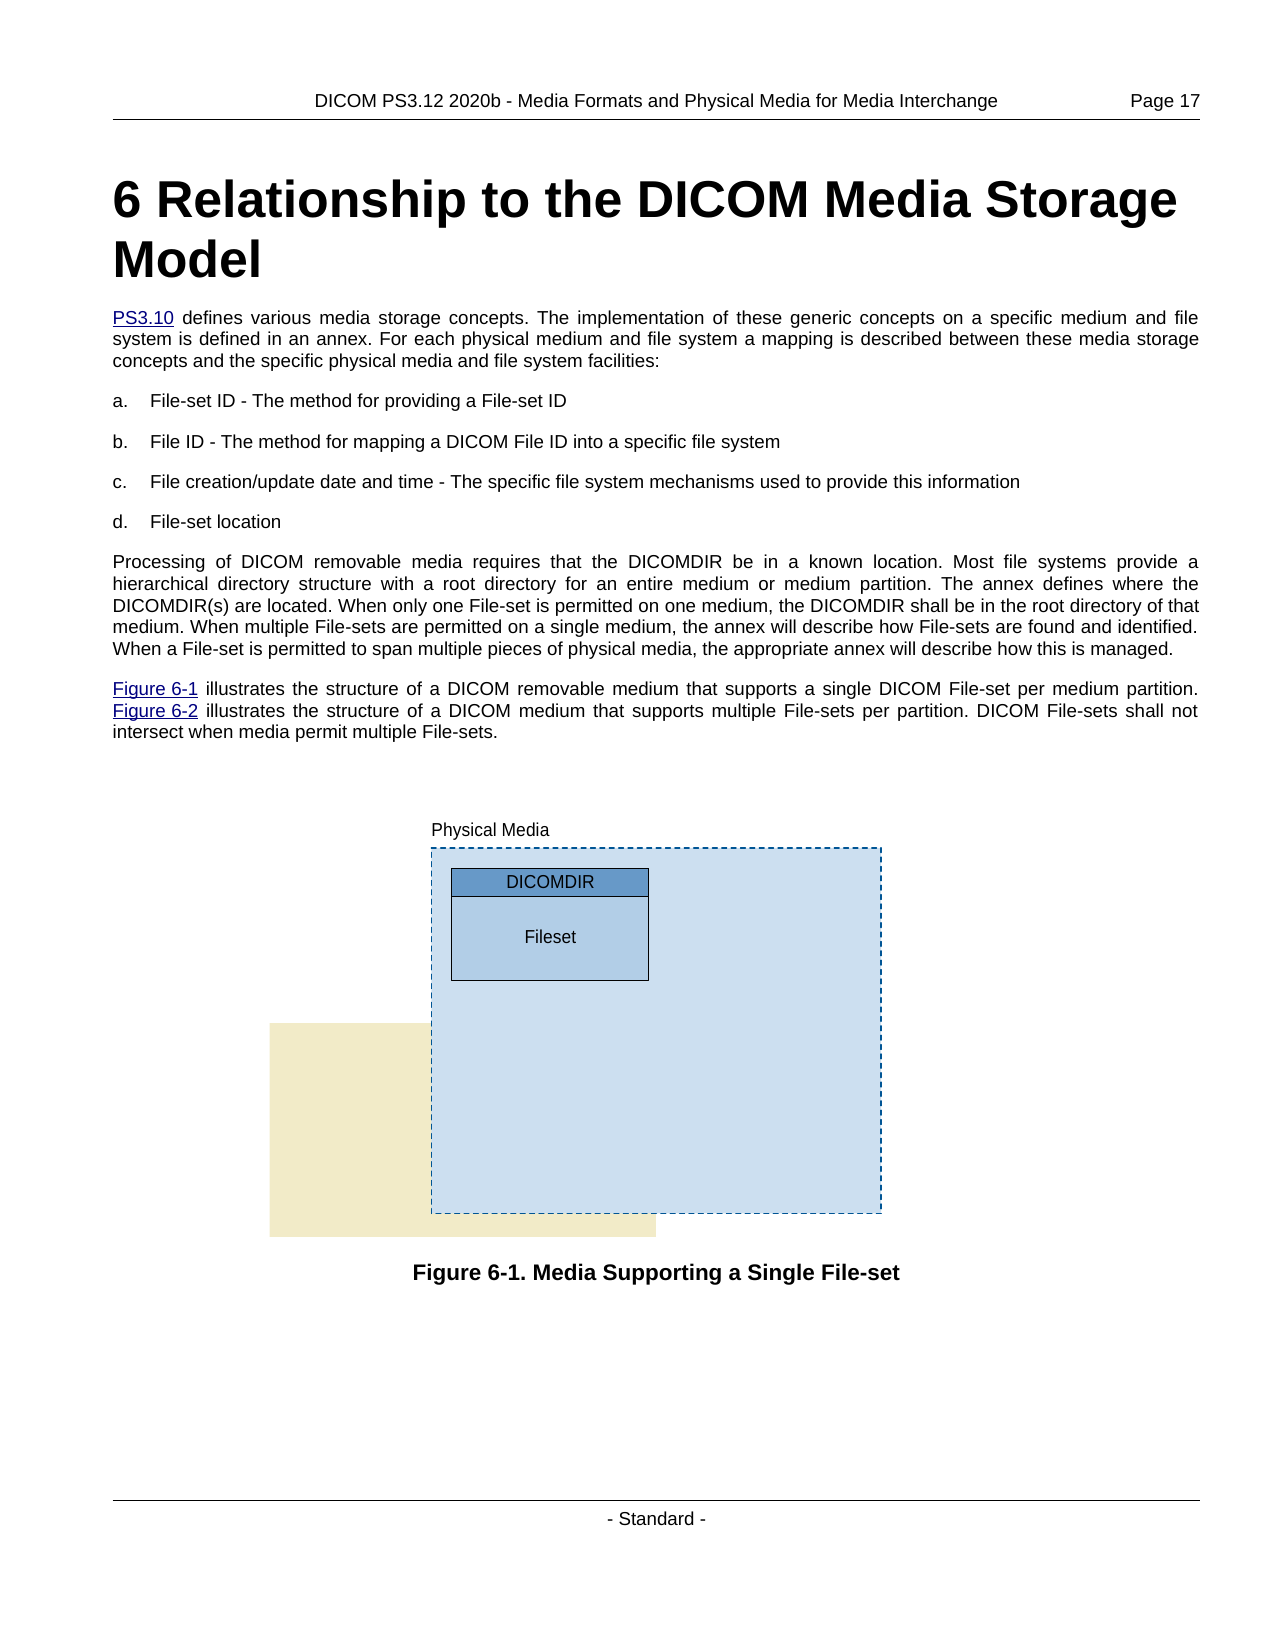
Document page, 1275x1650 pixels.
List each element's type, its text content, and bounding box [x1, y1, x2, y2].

text Processing of DICOM removable media requires that the DICOMDIR be in a known location. Most file systems provide a hierarchical directory structure with a root directory for an entire medium or medium partition. The annex defines where the DICOMDIR(s) are located. When only one File-set is permitted on one medium, the DICOMDIR shall be in the root directory of that medium. When multiple File-sets are permitted on a single medium, the annex will describe how File-sets are found and identified. When a File-set is permitted to span multiple pieces of physical media, the appropriate annex will describe how this is managed. [112, 551, 1200, 659]
text PS3.10 defines various media storage concepts. The implementation of these generic concepts on a specific medium and file system is defined in an annex. For each physical medium and file system a mapping is described between these media storage concepts and the specific physical media and file system facilities: [112, 307, 1200, 371]
text 6 Relationship to the DICOM Media Storage Model [112, 169, 1200, 288]
text b. File ID - The method for mapping a DICOM File ID into a specific file system [112, 430, 1200, 452]
text c. File creation/update date and time - The specific file system mechanisms used to provide this information [112, 471, 1200, 492]
text Figure 6-1. Media Supporting a Single File-set [112, 1259, 1200, 1285]
text Figure 6-1 illustrates the structure of a DICOM removable medium that supports a single DICOM File-set per medium partition. Figure 6-2 illustrates the structure of a DICOM medium that supports multiple File-sets per partition. DICOM File-sets shall not intersect when media permit multiple File-sets. [112, 678, 1200, 743]
text d. File-set location [112, 511, 1200, 533]
text a. File-set ID - The method for providing a File-set ID [112, 390, 1200, 412]
